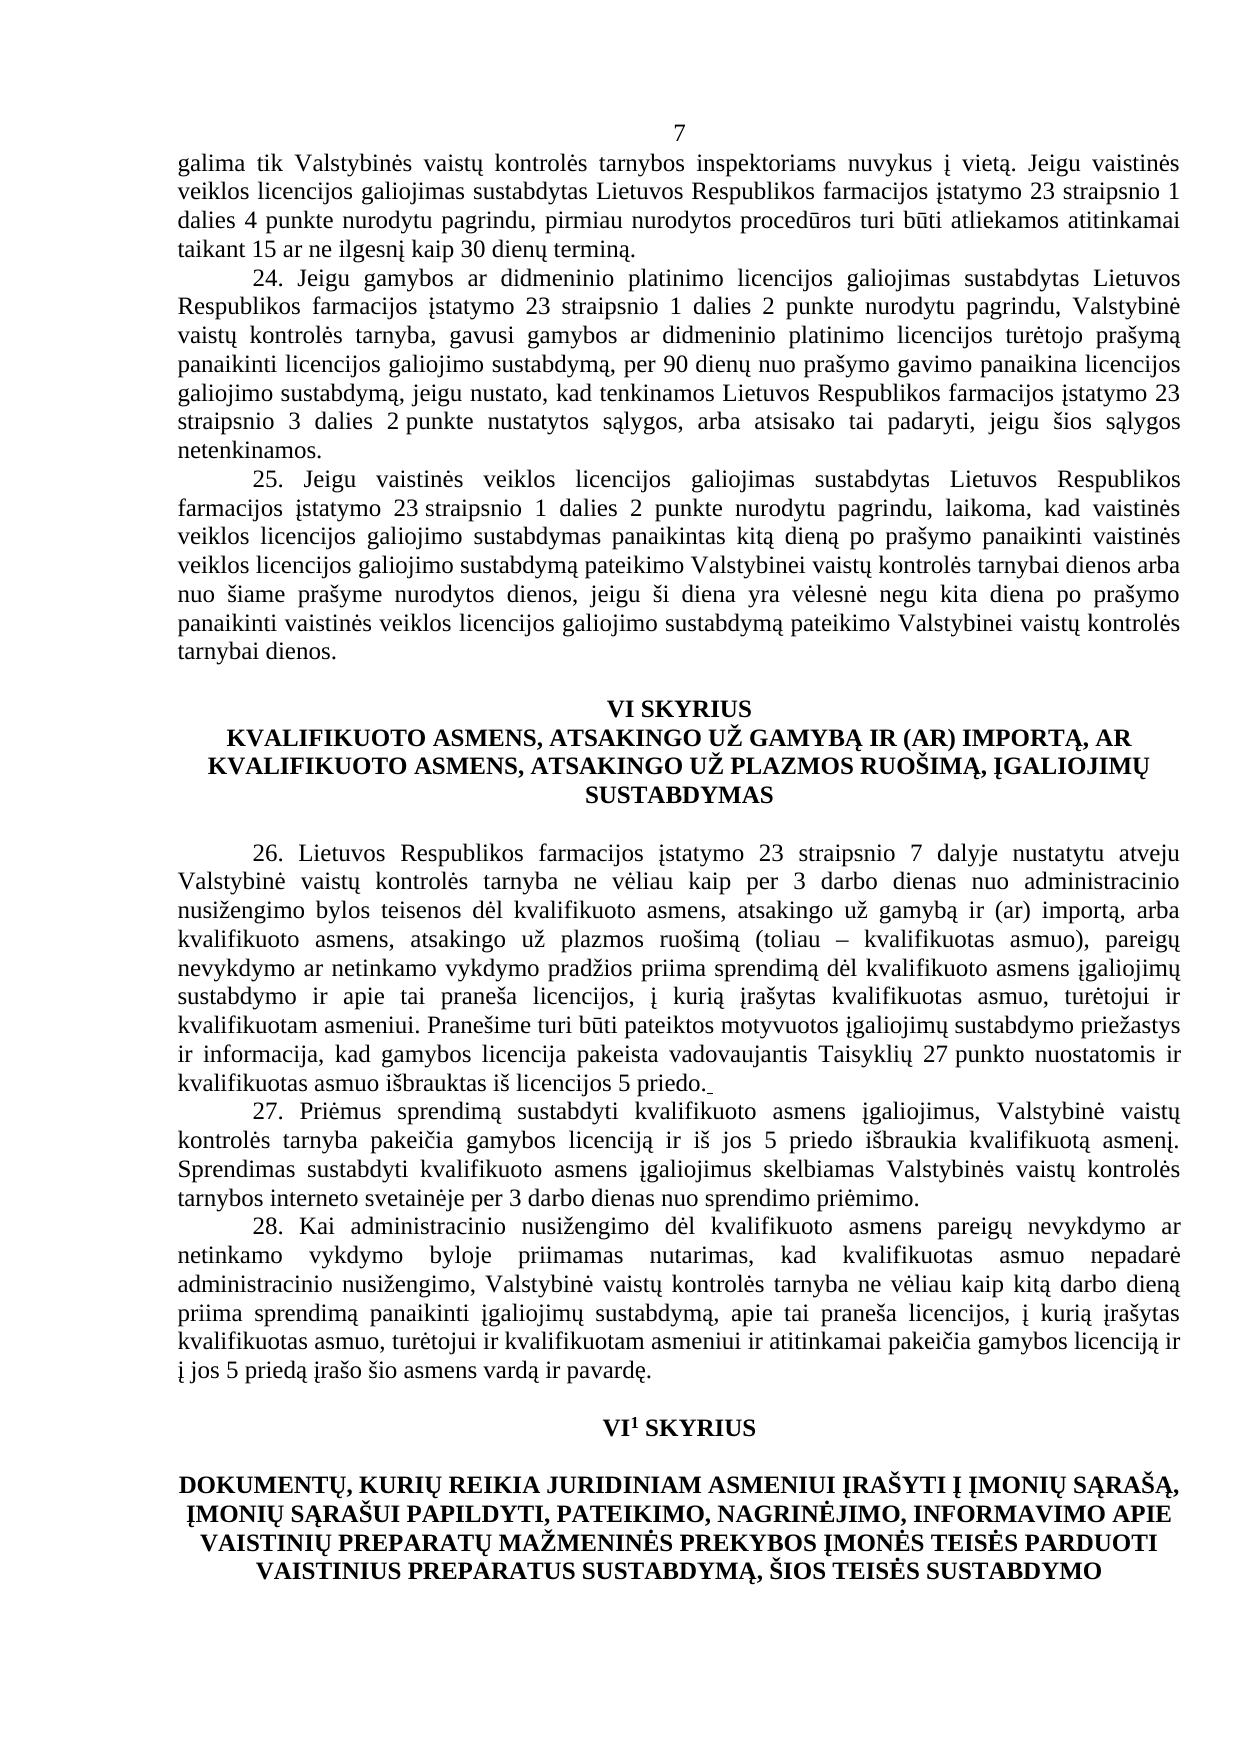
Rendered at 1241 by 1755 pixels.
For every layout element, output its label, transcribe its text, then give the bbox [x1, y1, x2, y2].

text VI SKYRIUS [177, 694, 1181, 723]
text 28. Kai administracinio nusižengimo dėl kvalifikuoto asmens pareigų nevykdymo ar netinkamo vykdymo byloje priimamas nutarimas, kad kvalifikuotas asmuo nepadarė administracinio nusižengimo, Valstybinė vaistų kontrolės tarnyba ne vėliau kaip kitą darbo dieną priima sprendimą panaikinti įgaliojimų sustabdymą, apie tai praneša licencijos, į kurią įrašytas kvalifikuotas asmuo, turėtojui ir kvalifikuotam asmeniui ir atitinkamai pakeičia gamybos licenciją ir į jos 5 priedą įrašo šio asmens vardą ir pavardę. [177, 1211, 1181, 1384]
text galima tik Valstybinės vaistų kontrolės tarnybos inspektoriams nuvykus į vietą. Jeigu vaistinės veiklos licencijos galiojimas sustabdytas Lietuvos Respublikos farmacijos įstatymo 23 straipsnio 1 dalies 4 punkte nurodytu pagrindu, pirmiau nurodytos procedūros turi būti atliekamos atitinkamai taikant 15 ar ne ilgesnį kaip 30 dienų terminą. [177, 148, 1181, 263]
text VI1 SKYRIUS [177, 1413, 1181, 1441]
text KVALIFIKUOTO ASMENS, ATSAKINGO UŽ GAMYBĄ IR (AR) IMPORTĄ, AR KVALIFIKUOTO ASMENS, ATSAKINGO UŽ PLAZMOS RUOŠIMĄ, ĮGALIOJIMŲ SUSTABDYMAS [177, 723, 1181, 809]
text 26. Lietuvos Respublikos farmacijos įstatymo 23 straipsnio 7 dalyje nustatytu atveju Valstybinė vaistų kontrolės tarnyba ne vėliau kaip per 3 darbo dienas nuo administracinio nusižengimo bylos teisenos dėl kvalifikuoto asmens, atsakingo už gamybą ir (ar) importą, arba kvalifikuoto asmens, atsakingo už plazmos ruošimą (toliau – kvalifikuotas asmuo), pareigų nevykdymo ar netinkamo vykdymo pradžios priima sprendimą dėl kvalifikuoto asmens įgaliojimų sustabdymo ir apie tai praneša licencijos, į kurią įrašytas kvalifikuotas asmuo, turėtojui ir kvalifikuotam asmeniui. Pranešime turi būti pateiktos motyvuotos įgaliojimų sustabdymo priežastys ir informacija, kad gamybos licencija pakeista vadovaujantis Taisyklių 27 punkto nuostatomis ir kvalifikuotas asmuo išbrauktas iš licencijos 5 priedo. [177, 838, 1181, 1096]
text 27. Priėmus sprendimą sustabdyti kvalifikuoto asmens įgaliojimus, Valstybinė vaistų kontrolės tarnyba pakeičia gamybos licenciją ir iš jos 5 priedo išbraukia kvalifikuotą asmenį. Sprendimas sustabdyti kvalifikuoto asmens įgaliojimus skelbiamas Valstybinės vaistų kontrolės tarnybos interneto svetainėje per 3 darbo dienas nuo sprendimo priėmimo. [177, 1096, 1181, 1211]
text 24. Jeigu gamybos ar didmeninio platinimo licencijos galiojimas sustabdytas Lietuvos Respublikos farmacijos įstatymo 23 straipsnio 1 dalies 2 punkte nurodytu pagrindu, Valstybinė vaistų kontrolės tarnyba, gavusi gamybos ar didmeninio platinimo licencijos turėtojo prašymą panaikinti licencijos galiojimo sustabdymą, per 90 dienų nuo prašymo gavimo panaikina licencijos galiojimo sustabdymą, jeigu nustato, kad tenkinamos Lietuvos Respublikos farmacijos įstatymo 23 straipsnio 3 dalies 2 punkte nustatytos sąlygos, arba atsisako tai padaryti, jeigu šios sąlygos netenkinamos. [177, 263, 1181, 464]
text DOKUMENTŲ, KURIŲ REIKIA JURIDINIAM ASMENIUI ĮRAŠYTI Į ĮMONIŲ SĄRAŠĄ, ĮMONIŲ SĄRAŠUI PAPILDYTI, PATEIKIMO, NAGRINĖJIMO, INFORMAVIMO APIE VAISTINIŲ PREPARATŲ MAŽMENINĖS PREKYBOS ĮMONĖS TEISĖS PARDUOTI VAISTINIUS PREPARATUS SUSTABDYMĄ, ŠIOS TEISĖS SUSTABDYMO [177, 1470, 1181, 1585]
text 25. Jeigu vaistinės veiklos licencijos galiojimas sustabdytas Lietuvos Respublikos farmacijos įstatymo 23 straipsnio 1 dalies 2 punkte nurodytu pagrindu, laikoma, kad vaistinės veiklos licencijos galiojimo sustabdymas panaikintas kitą dieną po prašymo panaikinti vaistinės veiklos licencijos galiojimo sustabdymą pateikimo Valstybinei vaistų kontrolės tarnybai dienos arba nuo šiame prašyme nurodytos dienos, jeigu ši diena yra vėlesnė negu kita diena po prašymo panaikinti vaistinės veiklos licencijos galiojimo sustabdymą pateikimo Valstybinei vaistų kontrolės tarnybai dienos. [177, 464, 1181, 665]
